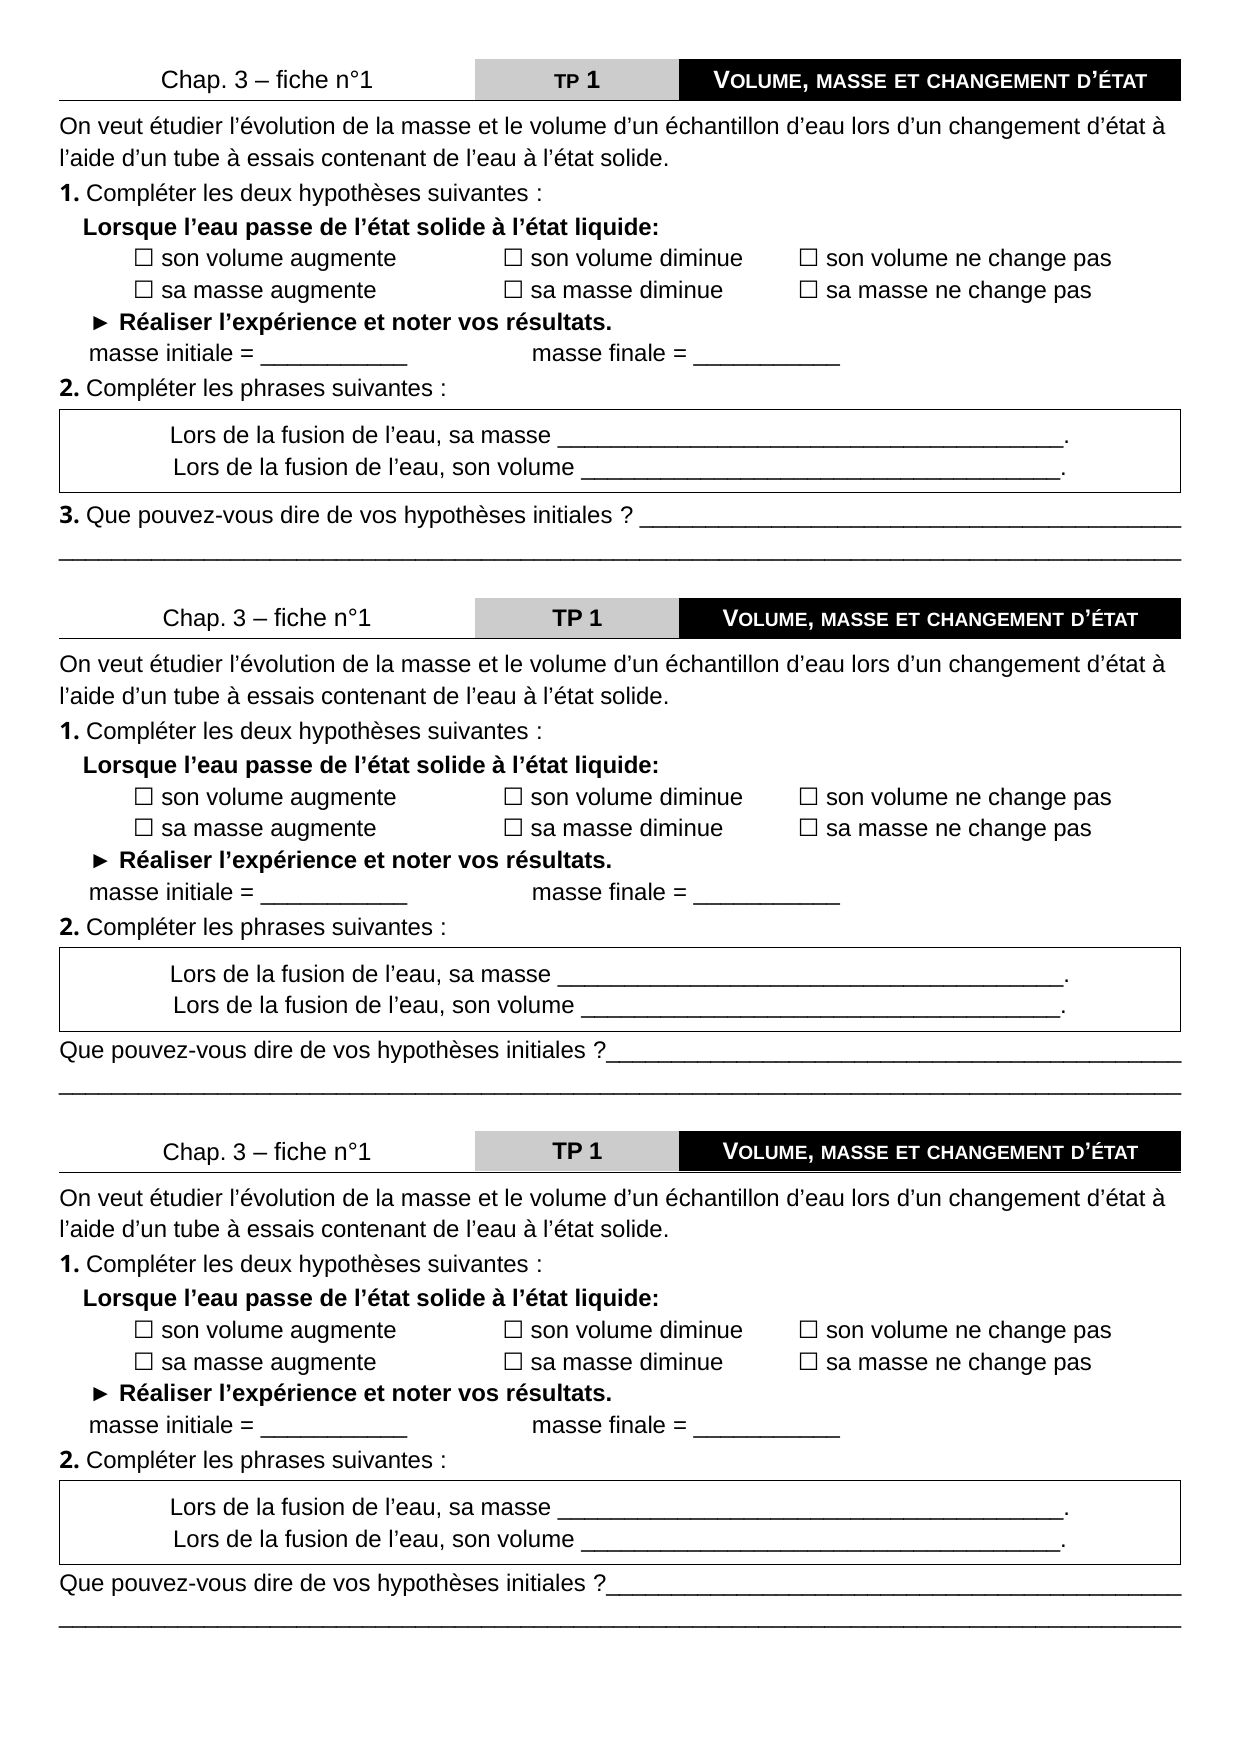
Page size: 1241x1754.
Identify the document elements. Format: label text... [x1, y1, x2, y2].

text masse initiale = ___________ masse finale = ___________ [88, 878, 1181, 905]
list Réaliser l’expérience et noter vos résultats. [88, 1379, 1181, 1407]
table_header Volume, masse et changement d’état [679, 1131, 1181, 1171]
table_header TP 1 [475, 1131, 679, 1171]
list Compléter les phrases suivantes : [59, 1443, 1181, 1475]
table_header Chap. 3 – fiche n°1 [59, 598, 475, 638]
text ☐ sa masse augmente ☐ sa masse diminue ☐ sa masse ne change pas [59, 276, 1181, 304]
text Lorsque l’eau passe de l’état solide à l’état liquide: [83, 213, 1181, 240]
list Que pouvez-vous dire de vos hypothèses initiales ? [59, 497, 1181, 559]
text Lors de la fusion de l’eau, sa masse ______________________________________. [60, 410, 1180, 440]
text Lors de la fusion de l’eau, sa masse ______________________________________. [60, 1481, 1180, 1512]
text Que pouvez-vous dire de vos hypothèses initiales ? [59, 1036, 1181, 1093]
table_header tp 1 [475, 59, 679, 100]
list Réaliser l’expérience et noter vos résultats. [88, 308, 1181, 335]
text Lorsque l’eau passe de l’état solide à l’état liquide: [83, 1284, 1181, 1312]
text ☐ son volume augmente ☐ son volume diminue ☐ son volume ne change pas [59, 1316, 1181, 1344]
text Lors de la fusion de l’eau, son volume ____________________________________. [60, 978, 1180, 1031]
text [59, 1628, 1181, 1664]
text ☐ sa masse augmente ☐ sa masse diminue ☐ sa masse ne change pas [59, 814, 1181, 842]
table_header Volume, masse et changement d’état [679, 59, 1181, 100]
list Réaliser l’expérience et noter vos résultats. [88, 846, 1181, 874]
table_header Chap. 3 – fiche n°1 [59, 59, 475, 100]
text Lorsque l’eau passe de l’état solide à l’état liquide: [83, 751, 1181, 779]
text Que pouvez-vous dire de vos hypothèses initiales ? [59, 1569, 1181, 1626]
table_header Volume, masse et changement d’état [679, 598, 1181, 638]
list Compléter les phrases suivantes : [59, 371, 1181, 404]
text ☐ son volume augmente ☐ son volume diminue ☐ son volume ne change pas [59, 244, 1181, 272]
text masse initiale = ___________ masse finale = ___________ [88, 1411, 1181, 1439]
text ☐ son volume augmente ☐ son volume diminue ☐ son volume ne change pas [59, 783, 1181, 810]
list [59, 561, 1181, 593]
table_header TP 1 [475, 598, 679, 638]
text Lors de la fusion de l’eau, sa masse ______________________________________. [60, 948, 1180, 978]
list Compléter les phrases suivantes : [59, 909, 1181, 942]
text Lors de la fusion de l’eau, son volume ____________________________________. [60, 440, 1180, 492]
text On veut étudier l’évolution de la masse et le volume d’un échantillon d’eau lors d’un changement d’état à l’aide d’un tube à essais contenant de l’eau à l’état solide. [59, 1184, 1181, 1243]
text Lors de la fusion de l’eau, son volume ____________________________________. [60, 1512, 1180, 1564]
list Compléter les deux hypothèses suivantes : [59, 714, 1181, 746]
list Compléter les deux hypothèses suivantes : [59, 175, 1181, 208]
text On veut étudier l’évolution de la masse et le volume d’un échantillon d’eau lors d’un changement d’état à l’aide d’un tube à essais contenant de l’eau à l’état solide. [59, 112, 1181, 171]
table_header Chap. 3 – fiche n°1 [59, 1131, 475, 1171]
list Compléter les deux hypothèses suivantes : [59, 1247, 1181, 1279]
text ☐ sa masse augmente ☐ sa masse diminue ☐ sa masse ne change pas [59, 1348, 1181, 1375]
text On veut étudier l’évolution de la masse et le volume d’un échantillon d’eau lors d’un changement d’état à l’aide d’un tube à essais contenant de l’eau à l’état solide. [59, 650, 1181, 709]
text masse initiale = ___________ masse finale = ___________ [88, 339, 1181, 367]
